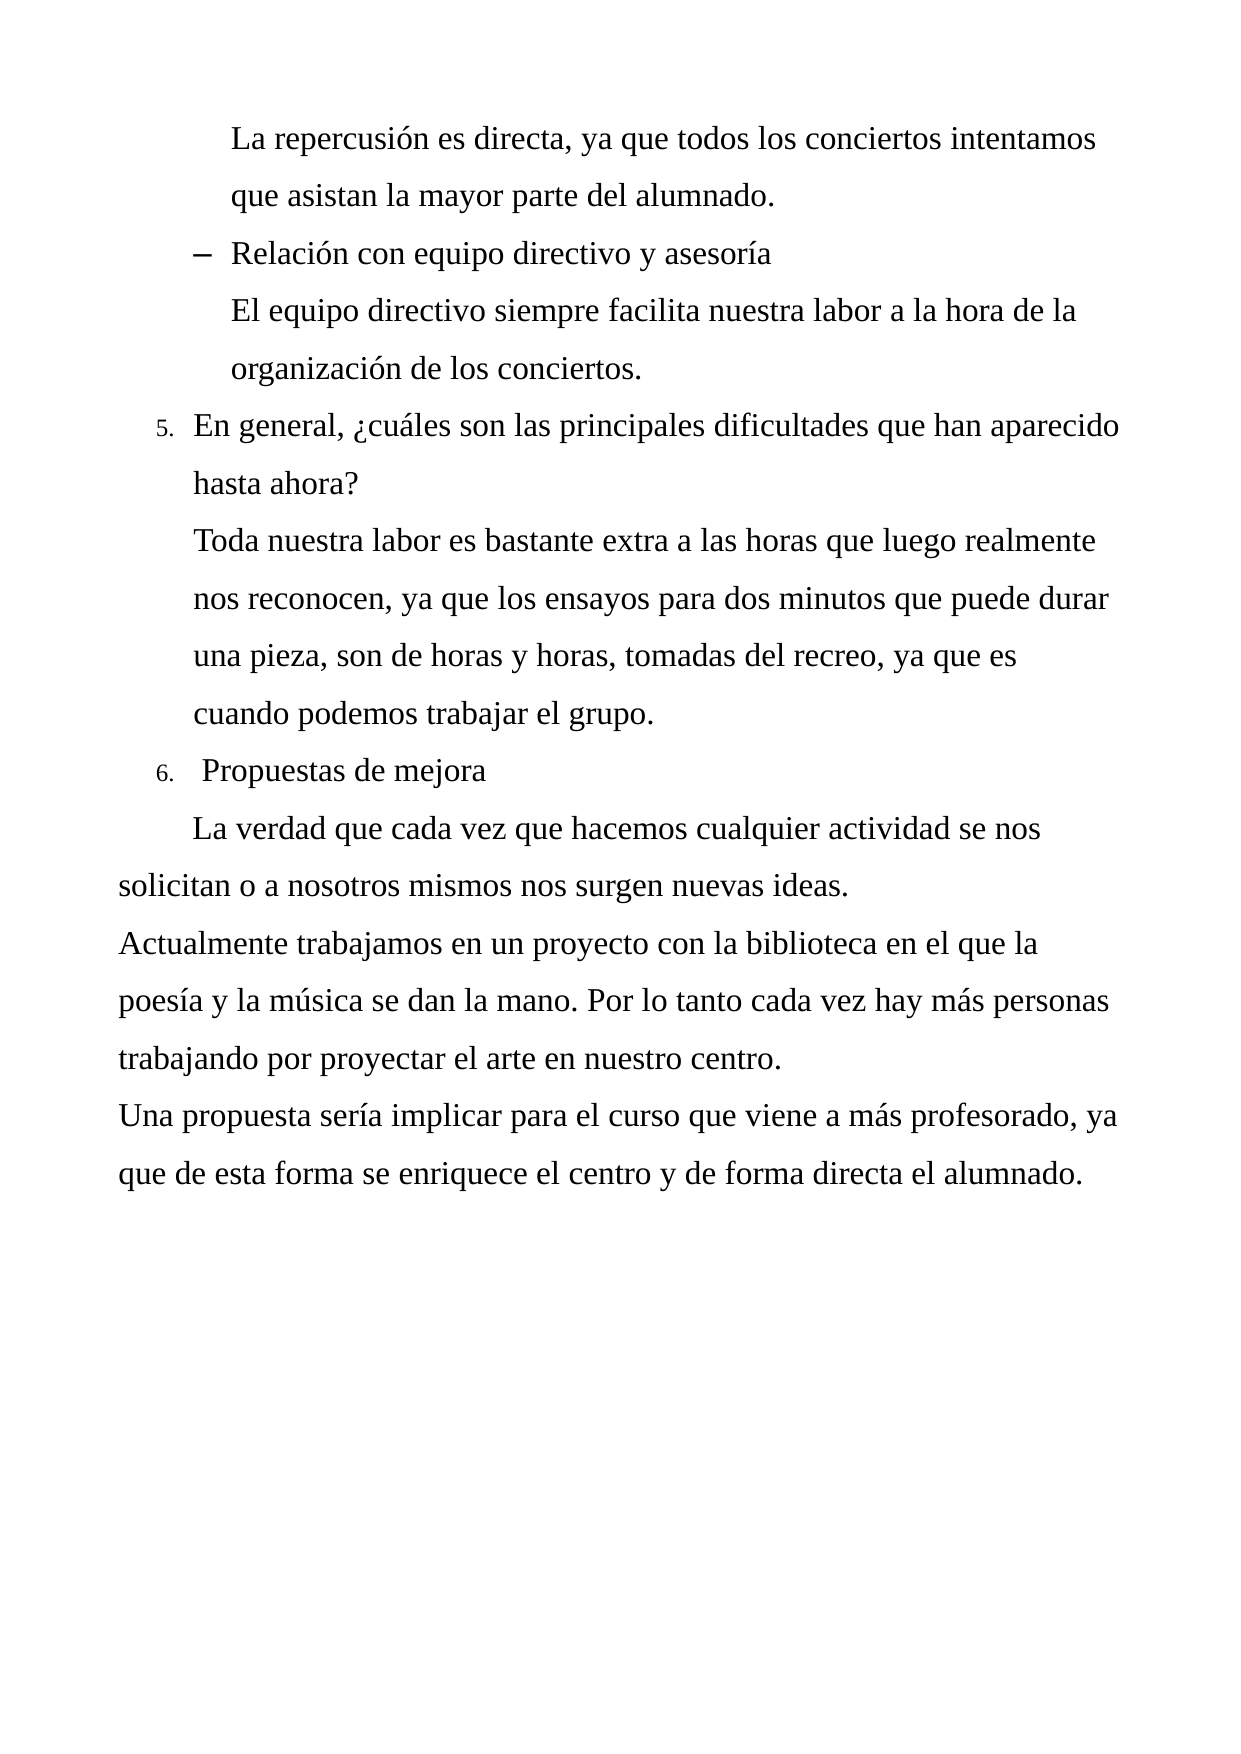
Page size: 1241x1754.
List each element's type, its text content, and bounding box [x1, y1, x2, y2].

list El equipo directivo siempre facilita nuestra labor a la hora de la organización de los conciertos. [193, 291, 1122, 386]
list En general, ¿cuáles son las principales dificultades que han aparecido hasta ahora? [156, 406, 1122, 501]
list Relación con equipo directivo y asesoría [193, 233, 1122, 271]
text Actualmente trabajamos en un proyecto con la biblioteca en el que la poesía y la música se dan la mano. Por lo tanto cada vez hay más personas trabajando por proyectar el arte en nuestro centro. [118, 923, 1122, 1076]
list Propuestas de mejora [156, 751, 1122, 789]
text Una propuesta sería implicar para el curso que viene a más profesorado, ya que de esta forma se enriquece el centro y de forma directa el alumnado. [118, 1096, 1122, 1191]
list La repercusión es directa, ya que todos los conciertos intentamos que asistan la mayor parte del alumnado. [193, 118, 1122, 214]
list Toda nuestra labor es bastante extra a las horas que luego realmente nos reconocen, ya que los ensayos para dos minutos que puede durar una pieza, son de horas y horas, tomadas del recreo, ya que es cuando podemos trabajar el grupo. [156, 521, 1122, 731]
text La verdad que cada vez que hacemos cualquier actividad se nos solicitan o a nosotros mismos nos surgen nuevas ideas. [118, 808, 1122, 904]
